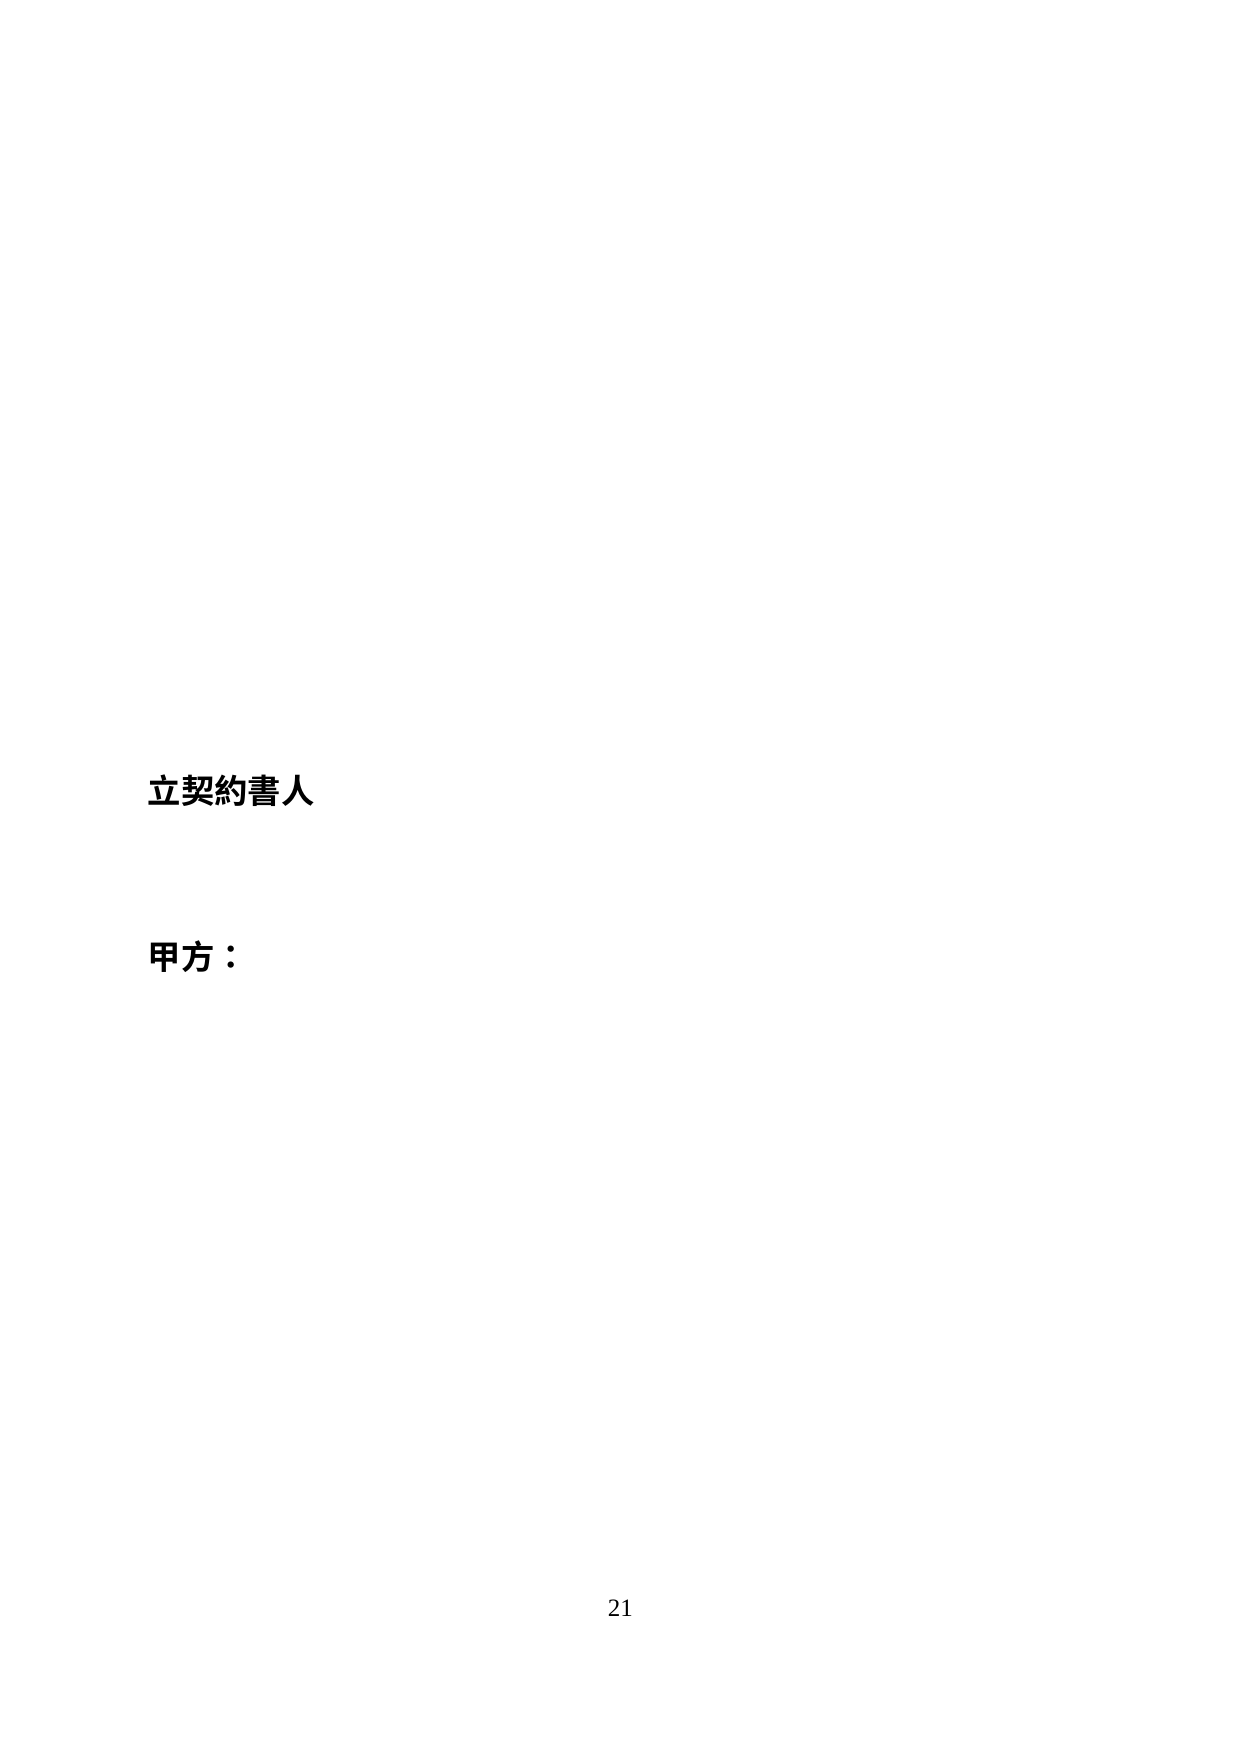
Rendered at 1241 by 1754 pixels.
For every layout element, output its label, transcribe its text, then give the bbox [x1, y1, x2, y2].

text 立契約書人 [148, 747, 1092, 809]
text 甲方： [148, 914, 1092, 976]
